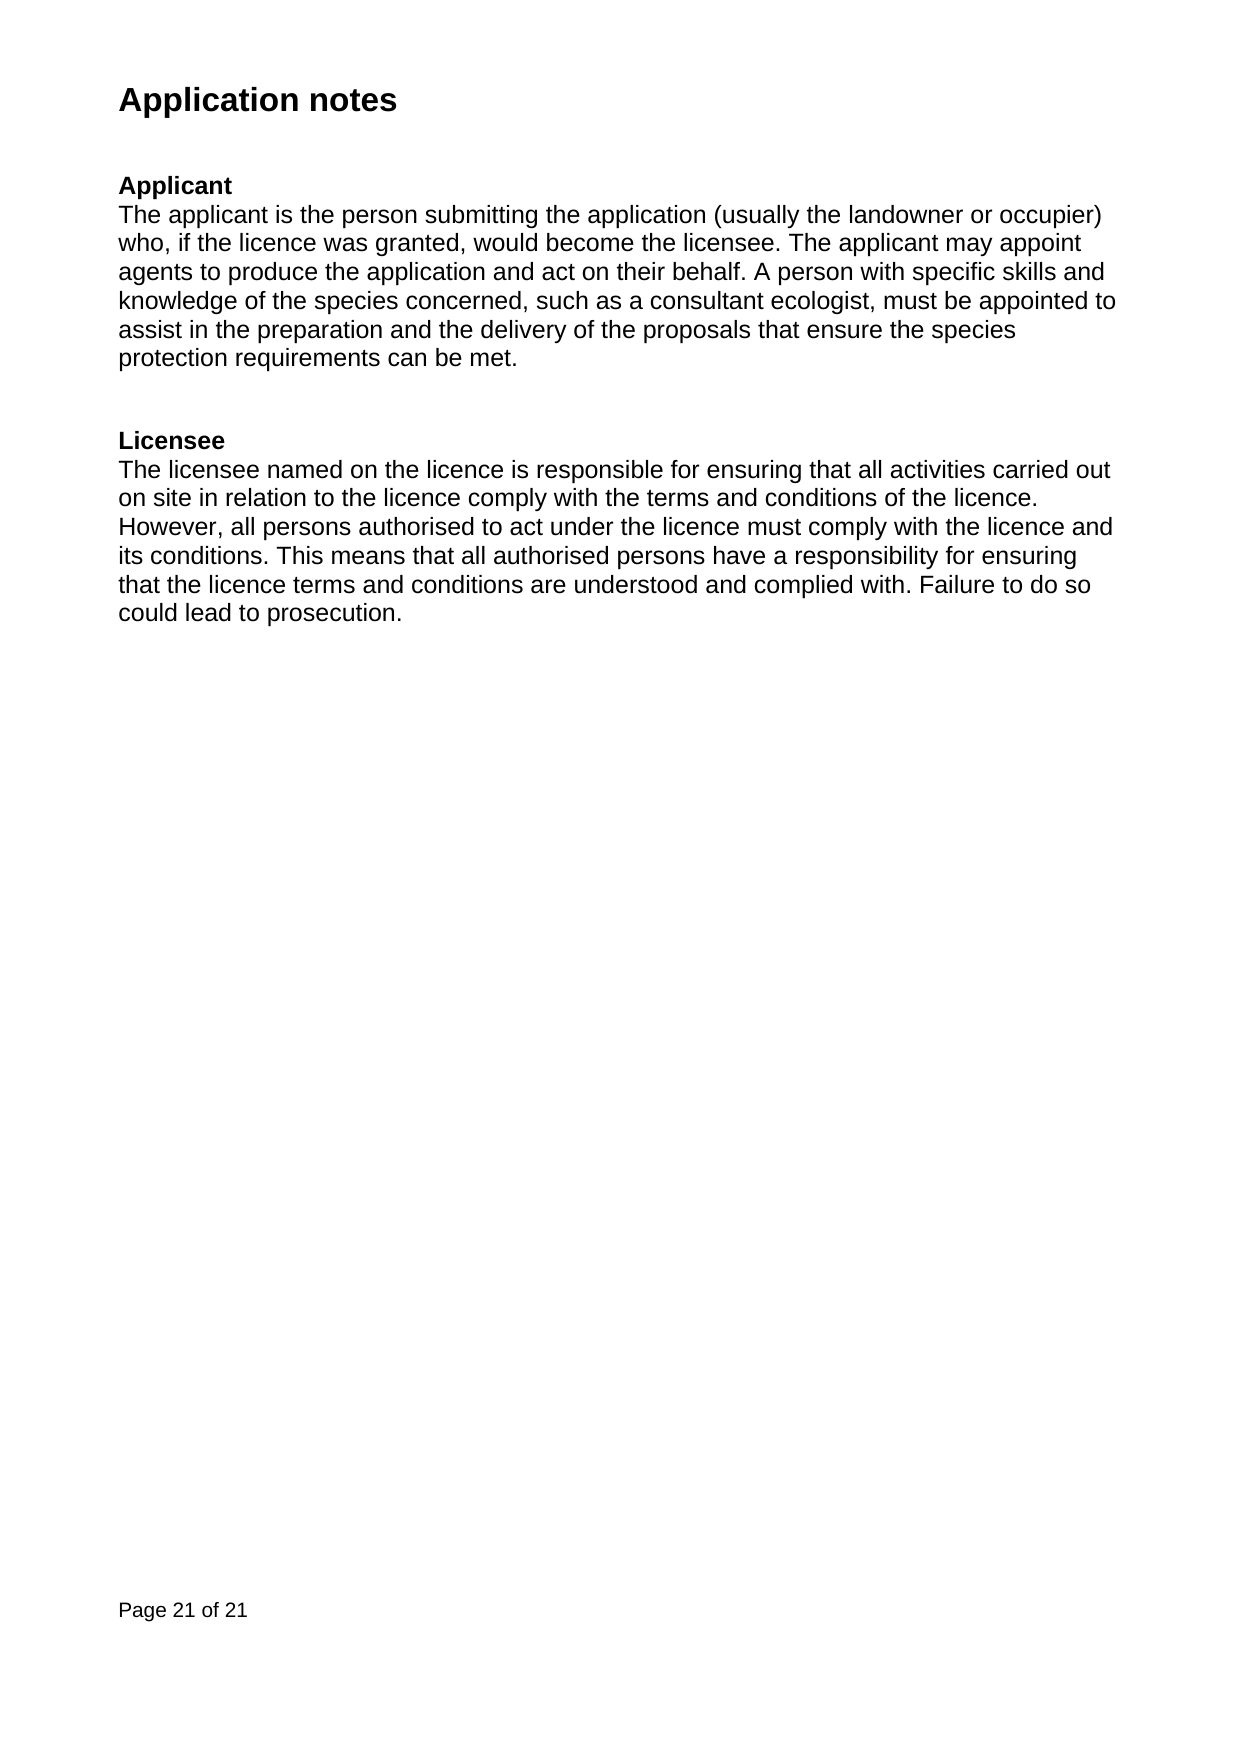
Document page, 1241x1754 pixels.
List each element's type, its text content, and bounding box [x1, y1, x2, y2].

subtitle Application notes [118, 75, 1122, 121]
subtitle Licensee [118, 426, 1122, 454]
text The applicant is the person submitting the application (usually the landowner or occupier) who, if the licence was granted, would become the licensee. The applicant may appoint agents to produce the application and act on their behalf. A person with specific skills and knowledge of the species concerned, such as a consultant ecologist, must be appointed to assist in the preparation and the delivery of the proposals that ensure the species protection requirements can be met. [118, 199, 1122, 372]
subtitle Applicant [118, 171, 1122, 199]
text The licensee named on the licence is responsible for ensuring that all activities carried out on site in relation to the licence comply with the terms and conditions of the licence. However, all persons authorised to act under the licence must comply with the licence and its conditions. This means that all authorised persons have a responsibility for ensuring that the licence terms and conditions are understood and complied with. Failure to do so could lead to prosecution. [118, 454, 1122, 627]
